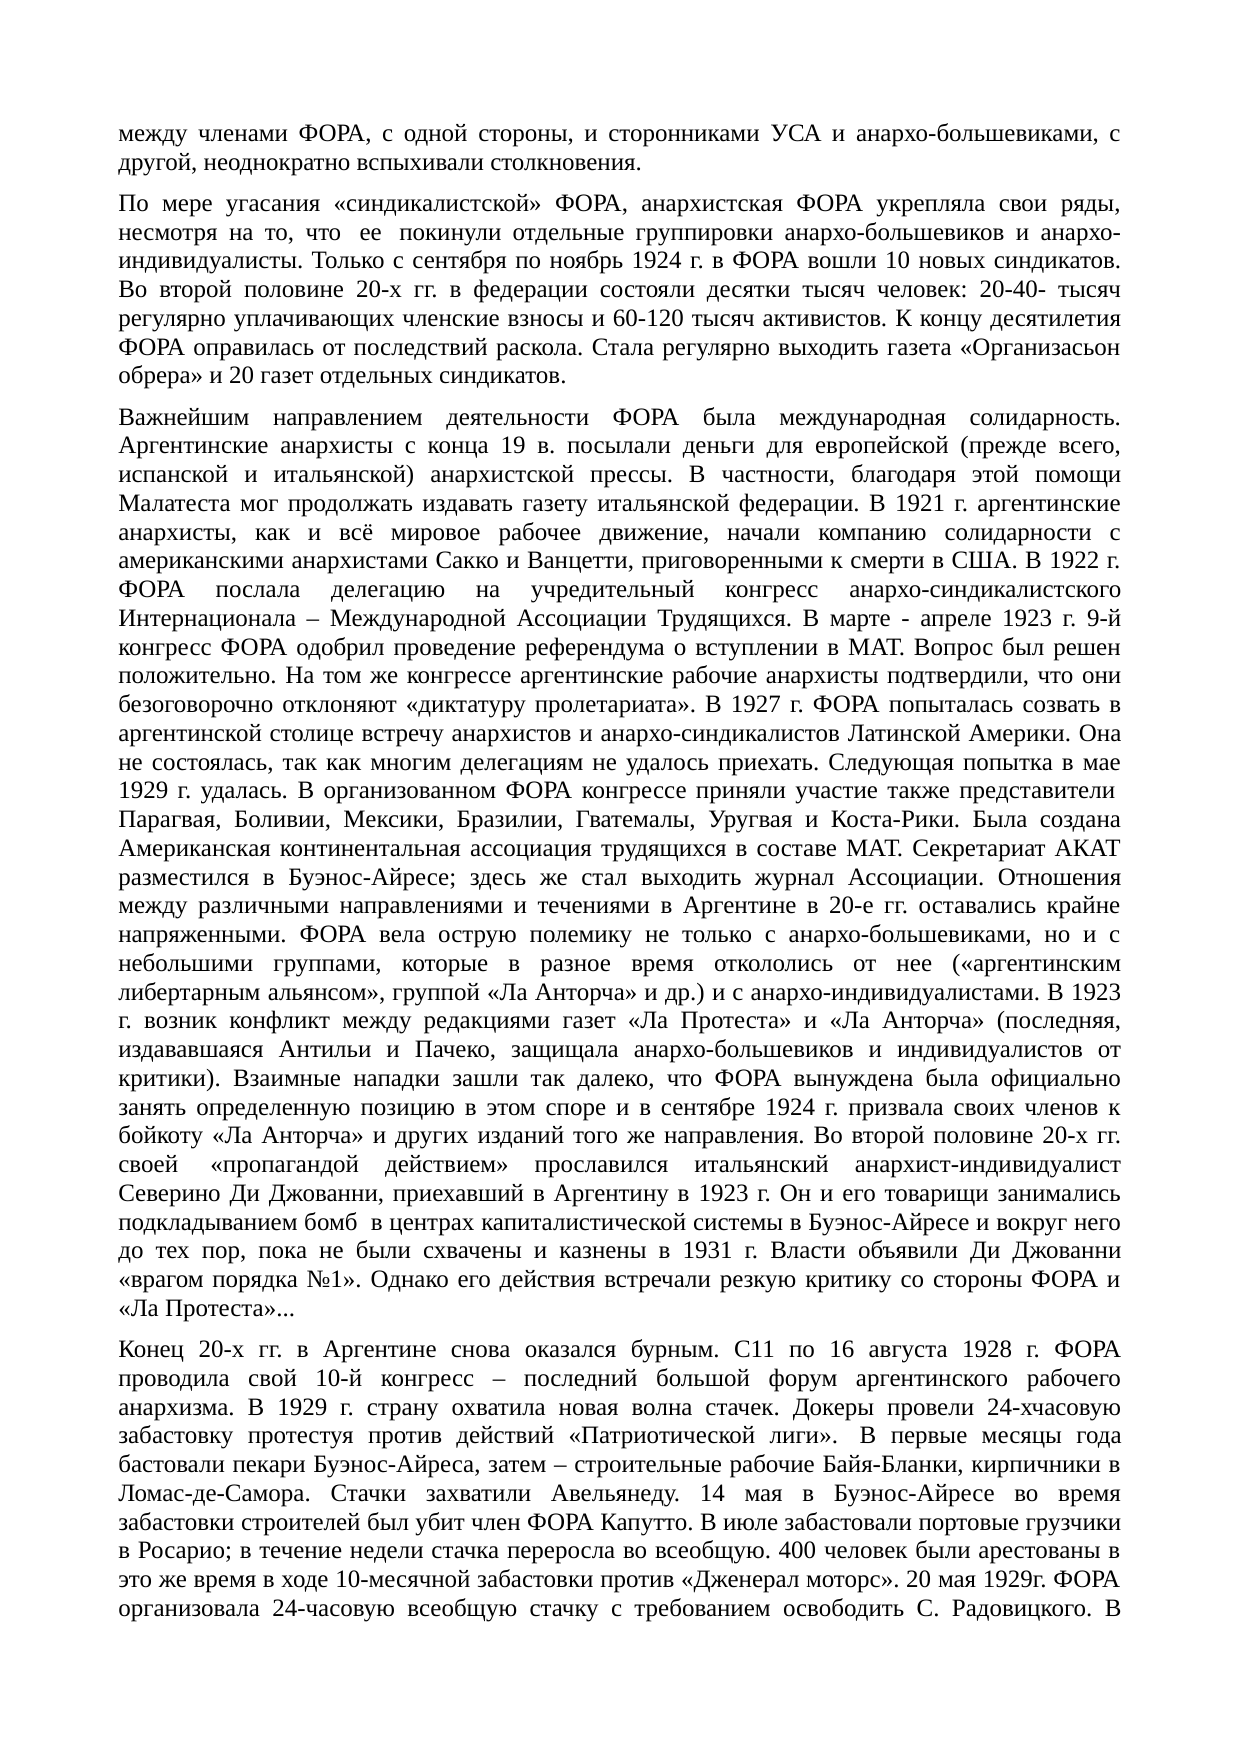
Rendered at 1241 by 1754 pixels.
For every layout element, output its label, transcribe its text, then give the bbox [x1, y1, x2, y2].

text Конец 20-х гг. в Аргентине снова оказался бурным. С11 по 16 августа 1928 г. ФОРА проводила свой 10-й конгресс – последний большой форум аргентинского рабочего анархизма. В 1929 г. страну охватила новая волна стачек. Докеры провели 24-хчасовую забастовку протестуя против действий «Патриотической лиги». В первые месяцы года бастовали пекари Буэнос-Айреса, затем – строительные рабочие Байя-Бланки, кирпичники в Ломас-де-Самора. Стачки захватили Авельянеду. 14 мая в Буэнос-Айресе во время забастовки строителей был убит член ФОРА Капутто. В июле забастовали портовые грузчики в Росарио; в течение недели стачка переросла во всеобщую. 400 человек были арестованы в это же время в ходе 10-месячной забастовки против «Дженерал моторс». 20 мая 1929г. ФОРА организовала 24-часовую всеобщую стачку с требованием освободить С. Радовицкого. В [118, 1334, 1122, 1622]
text Важнейшим направлением деятельности ФОРА была международная солидарность. Аргентинские анархисты с конца 19 в. посылали деньги для европейской (прежде всего, испанской и итальянской) анархистской прессы. В частности, благодаря этой помощи Малатеста мог продолжать издавать газету итальянской федерации. В 1921 г. аргентинские анархисты, как и всё мировое рабочее движение, начали компанию солидарности с американскими анархистами Сакко и Ванцетти, приговоренными к смерти в США. В 1922 г. ФОРА послала делегацию на учредительный конгресс анархо-синдикалистского Интернационала – Международной Ассоциации Трудящихся. В марте - апреле 1923 г. 9-й конгресс ФОРА одобрил проведение референдума о вступлении в МАТ. Вопрос был решен положительно. На том же конгрессе аргентинские рабочие анархисты подтвердили, что они безоговорочно отклоняют «диктатуру пролетариата». В 1927 г. ФОРА попыталась созвать в аргентинской столице встречу анархистов и анархо-синдикалистов Латинской Америки. Она не состоялась, так как многим делегациям не удалось приехать. Следующая попытка в мае 1929 г. удалась. В организованном ФОРА конгрессе приняли участие также представители Парагвая, Боливии, Мексики, Бразилии, Гватемалы, Уругвая и Коста-Рики. Была создана Американская континентальная ассоциация трудящихся в составе МАТ. Секретариат АКАТ разместился в Буэнос-Айресе; здесь же стал выходить журнал Ассоциации. Отношения между различными направлениями и течениями в Аргентине в 20-е гг. оставались крайне напряженными. ФОРА вела острую полемику не только с анархо-большевиками, но и с небольшими группами, которые в разное время откололись от нее («аргентинским либертарным альянсом», группой «Ла Анторча» и др.) и с анархо-индивидуалистами. В 1923 г. возник конфликт между редакциями газет «Ла Протеста» и «Ла Анторча» (последняя, издававшаяся Антильи и Пачеко, защищала анархо-большевиков и индивидуалистов от критики). Взаимные нападки зашли так далеко, что ФОРА вынуждена была официально занять определенную позицию в этом споре и в сентябре 1924 г. призвала своих членов к бойкоту «Ла Анторча» и других изданий того же направления. Во второй половине 20-х гг. своей «пропагандой действием» прославился итальянский анархист-индивидуалист Северино Ди Джованни, приехавший в Аргентину в 1923 г. Он и его товарищи занимались подкладыванием бомб в центрах капиталистической системы в Буэнос-Айресе и вокруг него до тех пор, пока не были схвачены и казнены в 1931 г. Власти объявили Ди Джованни «врагом порядка №1». Однако его действия встречали резкую критику со стороны ФОРА и «Ла Протеста»... [118, 402, 1122, 1322]
text По мере угасания «синдикалистской» ФОРА, анархистская ФОРА укрепляла свои ряды, несмотря на то, что ее покинули отдельные группировки анархо-большевиков и анархо-индивидуалисты. Только с сентября по ноябрь 1924 г. в ФОРА вошли 10 новых синдикатов. Во второй половине 20-х гг. в федерации состояли десятки тысяч человек: 20-40- тысяч регулярно уплачивающих членские взносы и 60-120 тысяч активистов. К концу десятилетия ФОРА оправилась от последствий раскола. Стала регулярно выходить газета «Организасьон обрера» и 20 газет отдельных синдикатов. [118, 188, 1122, 389]
text между членами ФОРА, с одной стороны, и сторонниками УСА и анархо-большевиками, с другой, неоднократно вспыхивали столкновения. [118, 118, 1122, 176]
